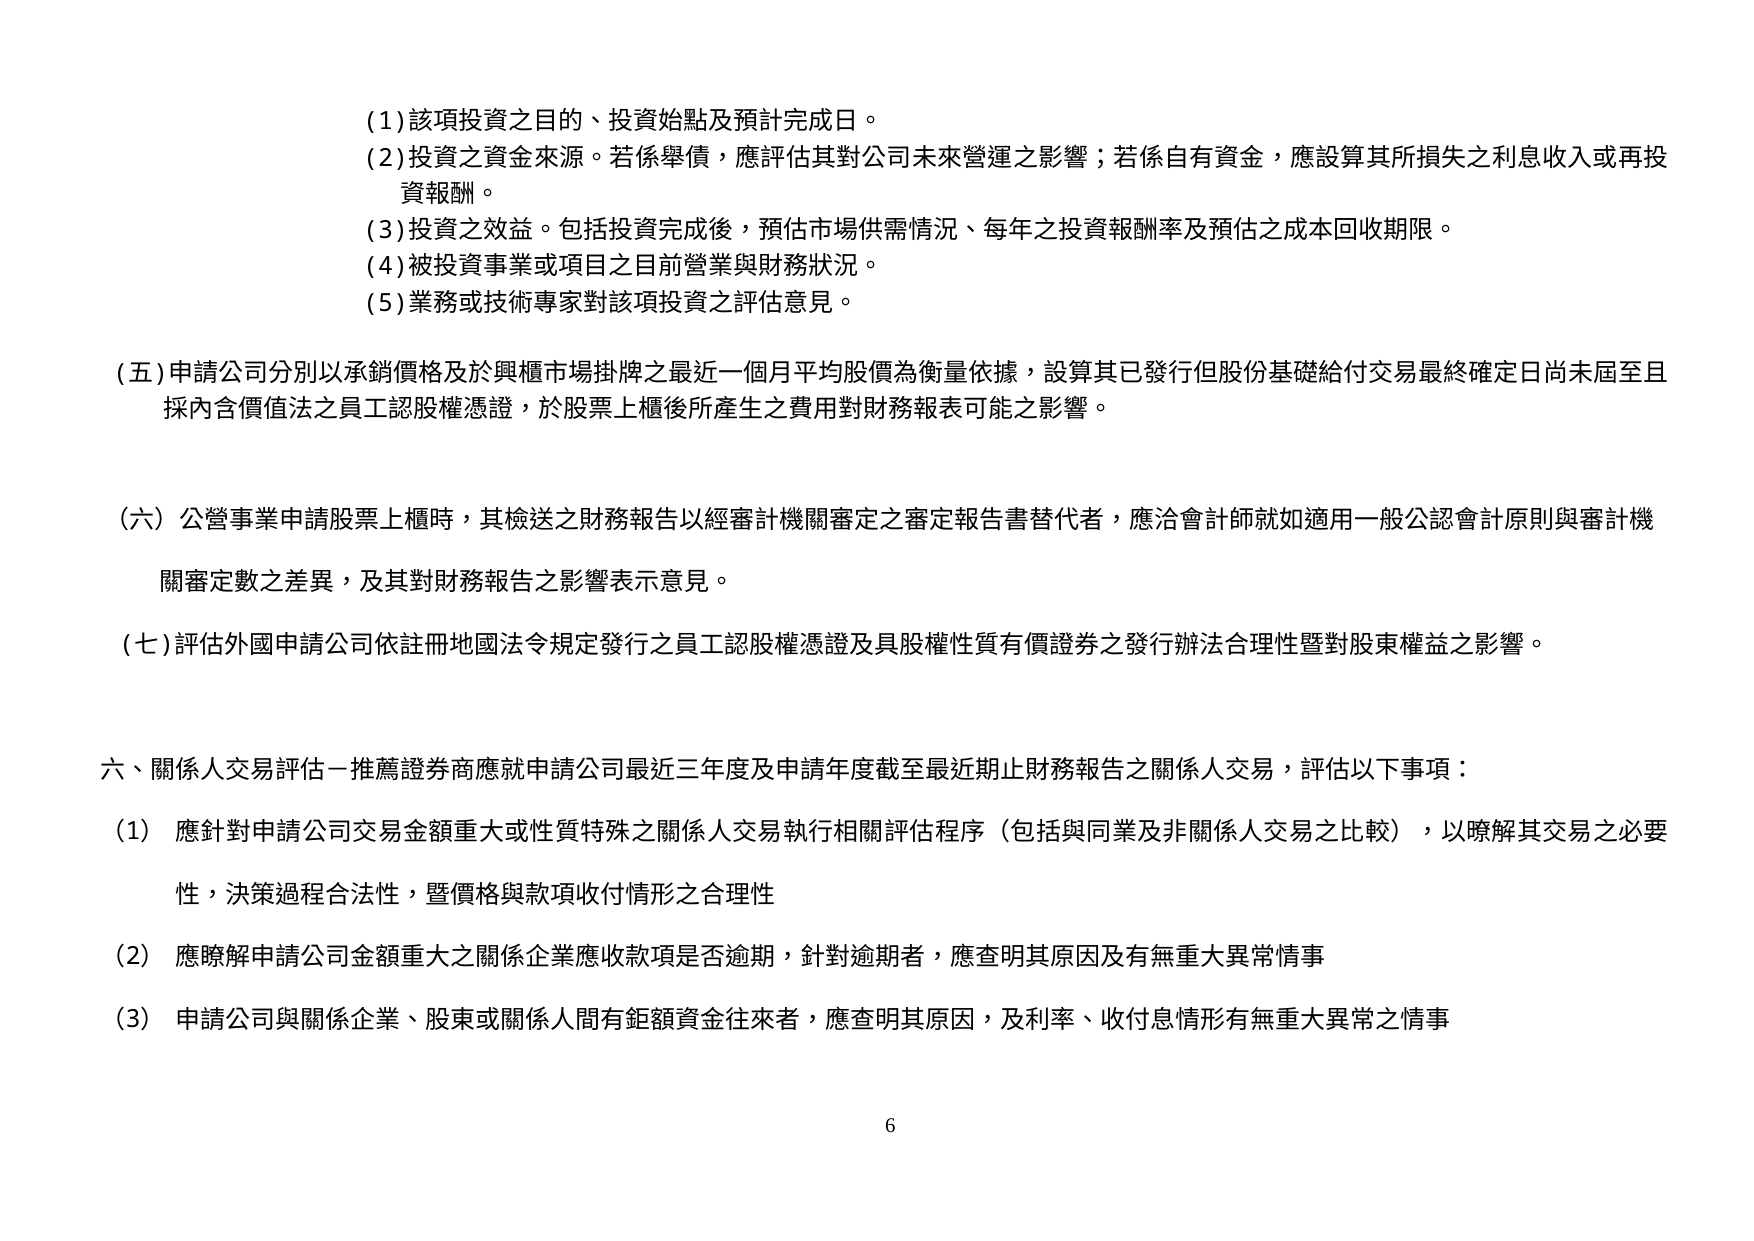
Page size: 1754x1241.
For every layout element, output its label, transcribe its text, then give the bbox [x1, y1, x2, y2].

list 該項投資之目的、投資始點及預計完成日。 [363, 101, 1671, 137]
list 投資之效益。包括投資完成後，預估市場供需情況、每年之投資報酬率及預估之成本回收期限。 [363, 209, 1671, 246]
list 應瞭解申請公司金額重大之關係企業應收款項是否逾期，針對逾期者，應查明其原因及有無重大異常情事 [100, 913, 1671, 976]
text 六、關係人交易評估－推薦證券商應就申請公司最近三年度及申請年度截至最近期止財務報告之關係人交易，評估以下事項： [100, 726, 1671, 788]
list 應針對申請公司交易金額重大或性質特殊之關係人交易執行相關評估程序（包括與同業及非關係人交易之比較），以暸解其交易之必要性，決策過程合法性，暨價格與款項收付情形之合理性 [100, 788, 1671, 913]
list 申請公司與關係企業、股東或關係人間有鉅額資金往來者，應查明其原因，及利率、收付息情形有無重大異常之情事 [100, 976, 1671, 1038]
text （六）公營事業申請股票上櫃時，其檢送之財務報告以經審計機關審定之審定報告書替代者，應洽會計師就如適用一般公認會計原則與審計機關審定數之差異，及其對財務報告之影響表示意見。 [104, 476, 1671, 601]
list 投資之資金來源。若係舉債，應評估其對公司未來營運之影響；若係自有資金，應設算其所損失之利息收入或再投資報酬。 [363, 137, 1671, 209]
list 被投資事業或項目之目前營業與財務狀況。 [363, 246, 1671, 282]
list 業務或技術專家對該項投資之評估意見。 [363, 282, 1671, 318]
text (五)申請公司分別以承銷價格及於興櫃市場掛牌之最近一個月平均股價為衡量依據，設算其已發行但股份基礎給付交易最終確定日尚未屆至且採內含價值法之員工認股權憑證，於股票上櫃後所產生之費用對財務報表可能之影響。 [113, 352, 1671, 425]
text (七)評估外國申請公司依註冊地國法令規定發行之員工認股權憑證及具股權性質有價證券之發行辦法合理性暨對股東權益之影響。 [104, 601, 1671, 663]
